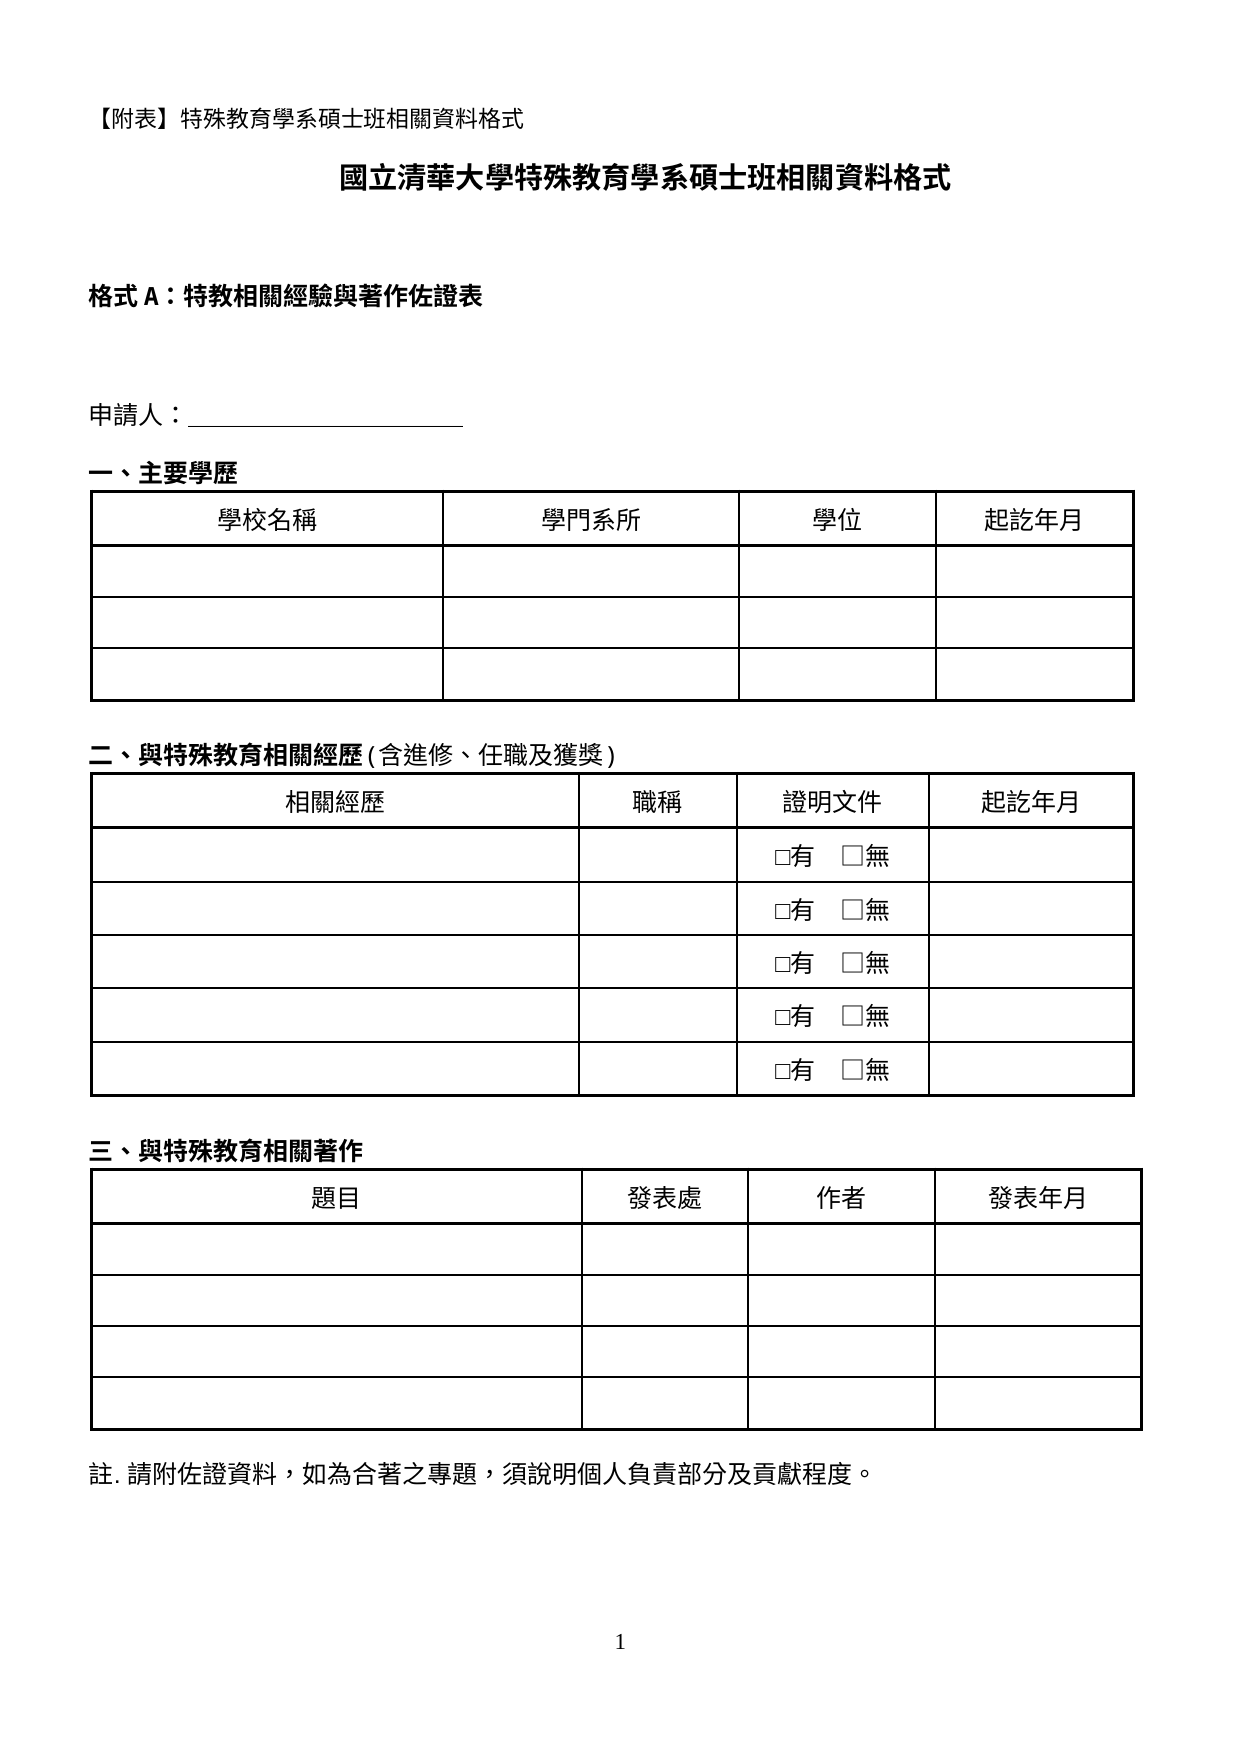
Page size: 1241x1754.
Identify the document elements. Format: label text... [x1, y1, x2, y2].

table_cell [580, 989, 736, 1041]
table_cell [93, 1043, 578, 1094]
table_header 學門系所 [444, 493, 738, 544]
table_cell [749, 1327, 934, 1376]
table_cell [580, 1043, 736, 1094]
table_cell [583, 1225, 747, 1274]
table_cell [93, 649, 442, 698]
table_cell [936, 1378, 1140, 1427]
table_cell □有 □無 [738, 989, 928, 1041]
table_cell [930, 936, 1132, 987]
table_header 題目 [93, 1171, 581, 1222]
table_header 學位 [740, 493, 935, 544]
table_cell [93, 1378, 581, 1427]
table_cell [740, 547, 935, 596]
table_cell □有 □無 [738, 1043, 928, 1094]
text 註. 請附佐證資料，如為合著之專題，須說明個人負責部分及貢獻程度。 [89, 1431, 1152, 1493]
table_cell [936, 1276, 1140, 1325]
table_header 起訖年月 [930, 775, 1132, 826]
table_cell [93, 883, 578, 934]
table_cell [749, 1378, 934, 1427]
table_cell [583, 1276, 747, 1325]
text 三、與特殊教育相關著作 [89, 1131, 1152, 1167]
table_cell [740, 649, 935, 698]
table_header 相關經歷 [93, 775, 578, 826]
table_cell [936, 1225, 1140, 1274]
table_header 起訖年月 [937, 493, 1132, 544]
table_cell [580, 883, 736, 934]
table_cell [749, 1225, 934, 1274]
table_cell [937, 598, 1132, 647]
table_cell □有 □無 [738, 829, 928, 881]
table_cell [749, 1276, 934, 1325]
table_cell [444, 598, 738, 647]
table_header 發表處 [583, 1171, 747, 1222]
table_header 作者 [749, 1171, 934, 1222]
table_cell [937, 547, 1132, 596]
subtitle 【附表】特殊教育學系碩士班相關資料格式 [89, 101, 1152, 134]
table_cell [93, 989, 578, 1041]
table_cell [930, 1043, 1132, 1094]
table_cell [444, 649, 738, 698]
table_header 發表年月 [936, 1171, 1140, 1222]
table_cell [93, 936, 578, 987]
table_cell [93, 1276, 581, 1325]
table_cell [93, 1327, 581, 1376]
table_cell [740, 598, 935, 647]
table_cell [583, 1378, 747, 1427]
table_cell □有 □無 [738, 883, 928, 934]
text 格式A：特教相關經驗與著作佐證表 [89, 253, 1152, 316]
table_cell [930, 883, 1132, 934]
table_cell [93, 547, 442, 596]
table_cell [936, 1327, 1140, 1376]
table_cell [93, 598, 442, 647]
table_cell [93, 829, 578, 881]
table_header 職稱 [580, 775, 736, 826]
table_cell [930, 829, 1132, 881]
text 一、主要學歷 [89, 453, 1152, 489]
text 二、與特殊教育相關經歷(含進修、任職及獲獎) [89, 736, 1152, 772]
table_cell [580, 829, 736, 881]
text 申請人：＿＿＿＿＿＿＿＿＿＿＿ [89, 372, 1152, 434]
table_header 學校名稱 [93, 493, 442, 544]
table_cell [937, 649, 1132, 698]
text 國立清華大學特殊教育學系碩士班相關資料格式 [89, 134, 1152, 197]
table_header 證明文件 [738, 775, 928, 826]
table_cell [93, 1225, 581, 1274]
table_cell [444, 547, 738, 596]
table_cell □有 □無 [738, 936, 928, 987]
table_cell [583, 1327, 747, 1376]
table_cell [580, 936, 736, 987]
table_cell [930, 989, 1132, 1041]
